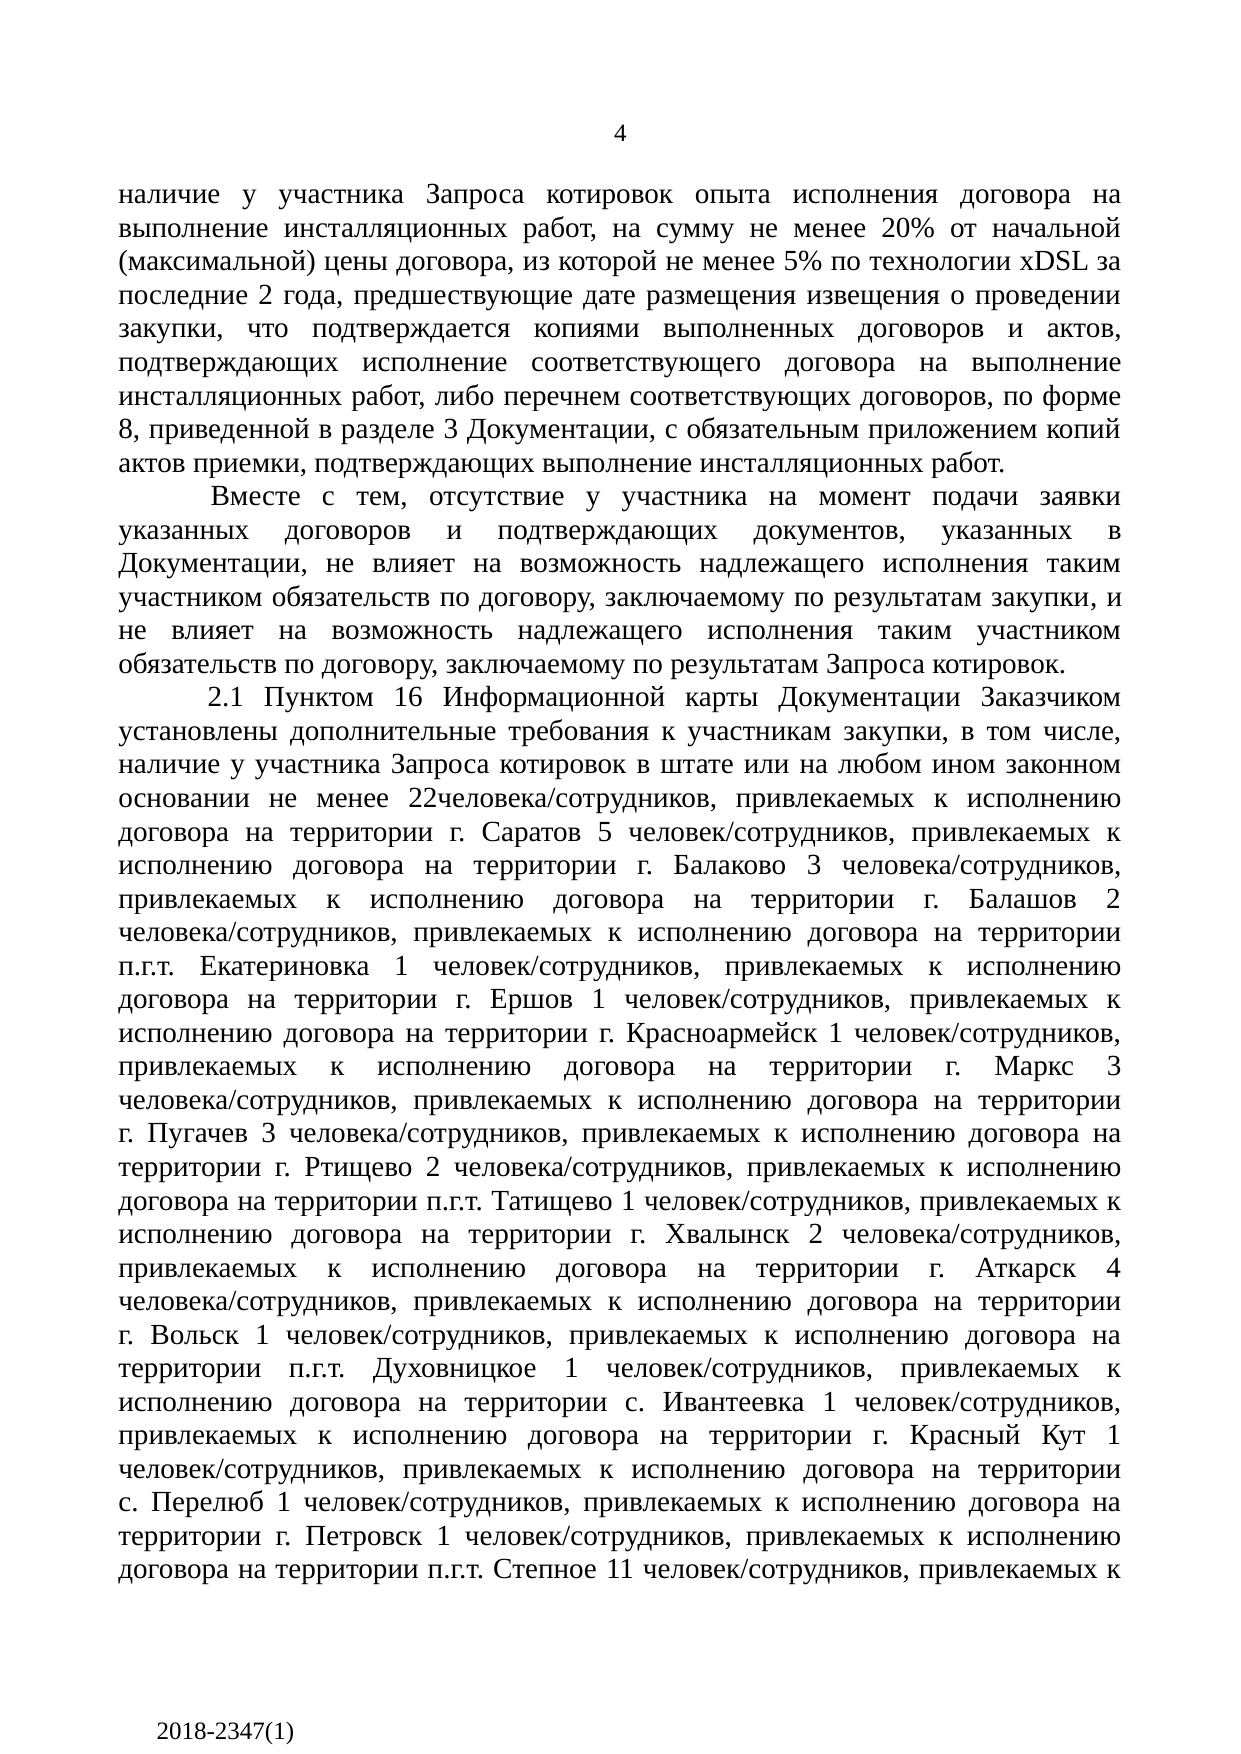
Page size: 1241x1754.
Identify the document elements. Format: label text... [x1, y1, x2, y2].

text Вместе с тем, отсутствие у участника на момент подачи заявки указанных договоров и подтверждающих документов, указанных в Документации, не влияет на возможность надлежащего исполнения таким участником обязательств по договору, заключаемому по результатам закупки, и не влияет на возможность надлежащего исполнения таким участником обязательств по договору, заключаемому по результатам Запроса котировок. [118, 478, 1122, 679]
text 2.1 Пунктом 16 Информационной карты Документации Заказчиком установлены дополнительные требования к участникам закупки, в том числе, наличие у участника Запроса котировок в штате или на любом ином законном основании не менее 22человека/сотрудников, привлекаемых к исполнению договора на территории г. Саратов 5 человек/сотрудников, привлекаемых к исполнению договора на территории г. Балаково 3 человека/сотрудников, привлекаемых к исполнению договора на территории г. Балашов 2 человека/сотрудников, привлекаемых к исполнению договора на территории п.г.т. Екатериновка 1 человек/сотрудников, привлекаемых к исполнению договора на территории г. Ершов 1 человек/сотрудников, привлекаемых к исполнению договора на территории г. Красноармейск 1 человек/сотрудников, привлекаемых к исполнению договора на территории г. Маркс 3 человека/сотрудников, привлекаемых к исполнению договора на территории г. Пугачев 3 человека/сотрудников, привлекаемых к исполнению договора на территории г. Ртищево 2 человека/сотрудников, привлекаемых к исполнению договора на территории п.г.т. Татищево 1 человек/сотрудников, привлекаемых к исполнению договора на территории г. Хвалынск 2 человека/сотрудников, привлекаемых к исполнению договора на территории г. Аткарск 4 человека/сотрудников, привлекаемых к исполнению договора на территории г. Вольск 1 человек/сотрудников, привлекаемых к исполнению договора на территории п.г.т. Духовницкое 1 человек/сотрудников, привлекаемых к исполнению договора на территории с. Ивантеевка 1 человек/сотрудников, привлекаемых к исполнению договора на территории г. Красный Кут 1 человек/сотрудников, привлекаемых к исполнению договора на территории с. Перелюб 1 человек/сотрудников, привлекаемых к исполнению договора на территории г. Петровск 1 человек/сотрудников, привлекаемых к исполнению договора на территории п.г.т. Степное 11 человек/сотрудников, привлекаемых к [118, 679, 1122, 1585]
text наличие у участника Запроса котировок опыта исполнения договора на выполнение инсталляционных работ, на сумму не менее 20% от начальной (максимальной) цены договора, из которой не менее 5% по технологии хDSL за последние 2 года, предшествующие дате размещения извещения о проведении закупки, что подтверждается копиями выполненных договоров и актов, подтверждающих исполнение соответствующего договора на выполнение инсталляционных работ, либо перечнем соответствующих договоров, по форме 8, приведенной в разделе 3 Документации, с обязательным приложением копий актов приемки, подтверждающих выполнение инсталляционных работ. [118, 176, 1122, 478]
